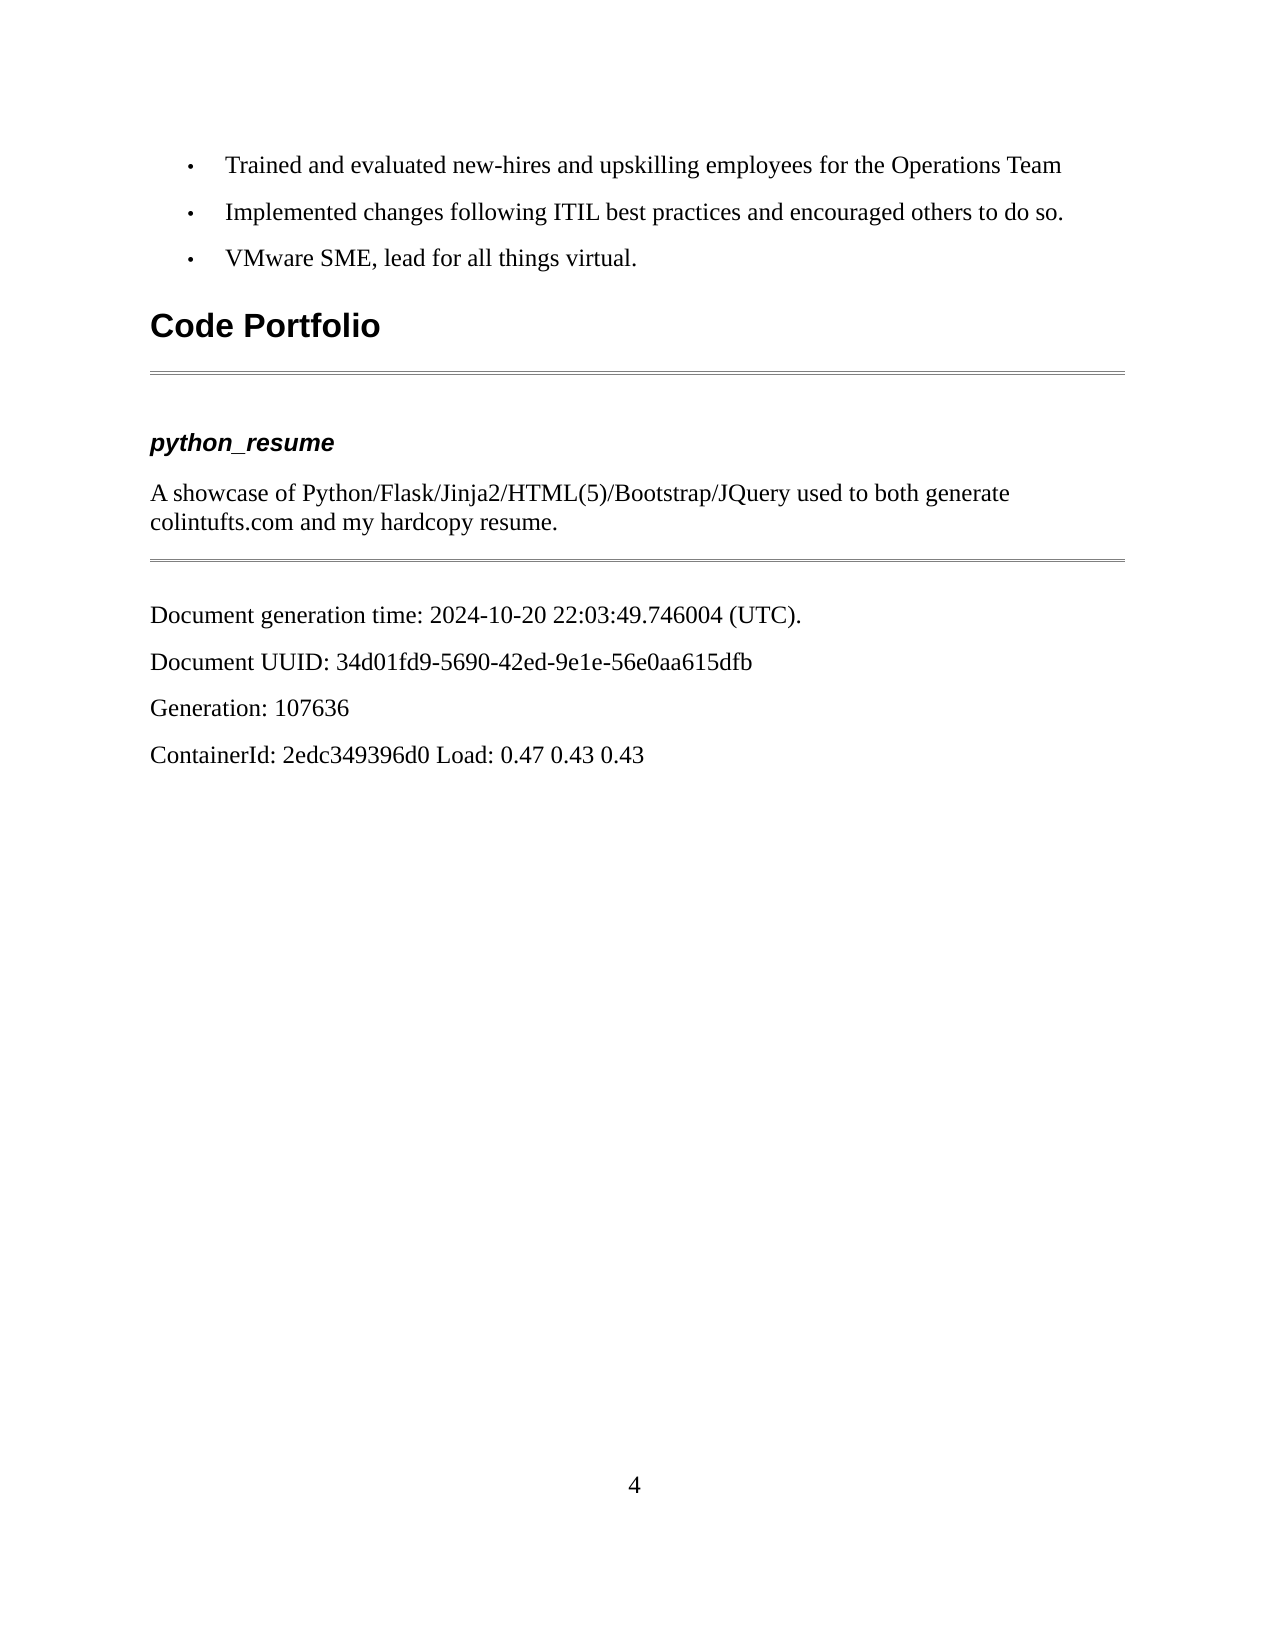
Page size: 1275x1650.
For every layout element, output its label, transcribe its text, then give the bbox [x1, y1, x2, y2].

list Trained and evaluated new-hires and upskilling employees for the Operations Team [187, 150, 1125, 179]
text Document generation time: 2024-10-20 22:03:49.746004 (UTC). [150, 600, 1125, 629]
text ContainerId: 2edc349396d0 Load: 0.47 0.43 0.43 [150, 740, 1125, 769]
list VMware SME, lead for all things virtual. [187, 243, 1125, 272]
text Generation: 107636 [150, 693, 1125, 722]
subtitle Code Portfolio [150, 306, 1125, 345]
text Document UUID: 34d01fd9-5690-42ed-9e1e-56e0aa615dfb [150, 647, 1125, 675]
subtitle python_resume [150, 428, 1125, 457]
text A showcase of Python/Flask/Jinja2/HTML(5)/Bootstrap/JQuery used to both generate colintufts.com and my hardcopy resume. [150, 478, 1125, 536]
list Implemented changes following ITIL best practices and encouraged others to do so. [187, 197, 1125, 225]
